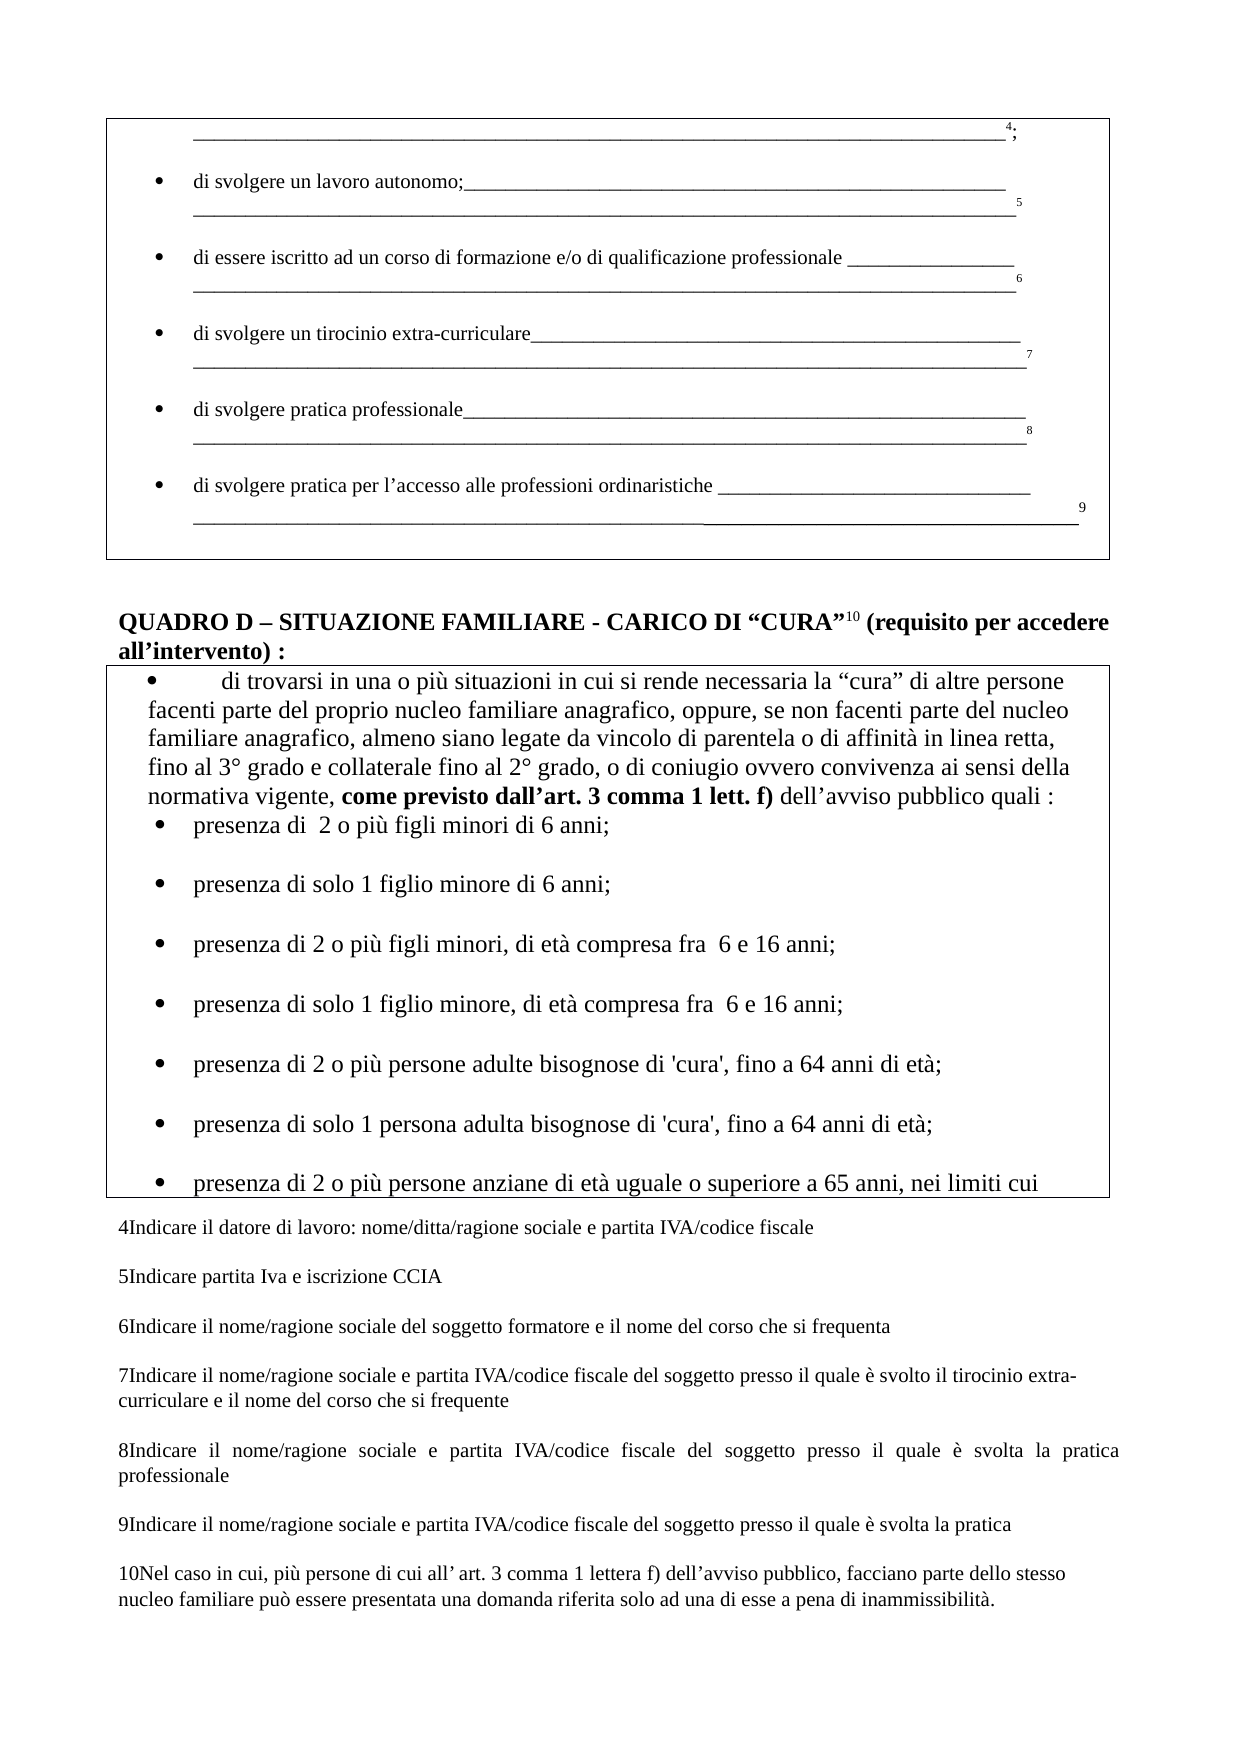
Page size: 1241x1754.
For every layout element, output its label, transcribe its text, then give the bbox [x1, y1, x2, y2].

table_header di trovarsi in una o più situazioni in cui si rende necessaria la “cura” di altre persone facenti parte del proprio nucleo familiare anagrafico, oppure, se non facenti parte del nucleo familiare anagrafico, almeno siano legate da vincolo di parentela o di affinità in linea retta, fino al 3° grado e collaterale fino al 2° grado, o di coniugio ovvero convivenza ai sensi della normativa vigente, come previsto dall’art. 3 comma 1 lett. f) dell’avviso pubblico quali : presenza di 2 o più figli minori di 6 anni; presenza di solo 1 figlio minore di 6 anni; presenza di 2 o più figli minori, di età compresa fra 6 e 16 anni; presenza di solo 1 figlio minore, di età compresa fra 6 e 16 anni; presenza di 2 o più persone adulte bisognose di 'cura', fino a 64 anni di età; presenza di solo 1 persona adulta bisognose di 'cura', fino a 64 anni di età; presenza di 2 o più persone anziane di età uguale o superiore a 65 anni, nei limiti cui [107, 666, 1109, 1197]
table_header di essere titolare di un contratto di lavoro ____________________________________________ ______________________________________________________________________________; di svolgere un lavoro autonomo;____________________________________________________ _______________________________________________________________________________ di essere iscritto ad un corso di formazione e/o di qualificazione professionale ________________ _______________________________________________________________________________ di svolgere un tirocinio extra-curriculare_______________________________________________ ________________________________________________________________________________ di svolgere pratica professionale______________________________________________________ ________________________________________________________________________________ di svolgere pratica per l’accesso alle professioni ordinaristiche ______________________________ _______________________________________________________________________________ [107, 119, 1109, 559]
text QUADRO D – situazione familiare - Carico di “cura” (requisito per accedere all’intervento) : [118, 607, 1122, 665]
text Nel caso in cui, più persone di cui all’ art. 3 comma 1 lettera f) dell’avviso pubblico, facciano parte dello stesso nucleo familiare può essere presentata una domanda riferita solo ad una di esse a pena di inammissibilità. [118, 1561, 1122, 1611]
